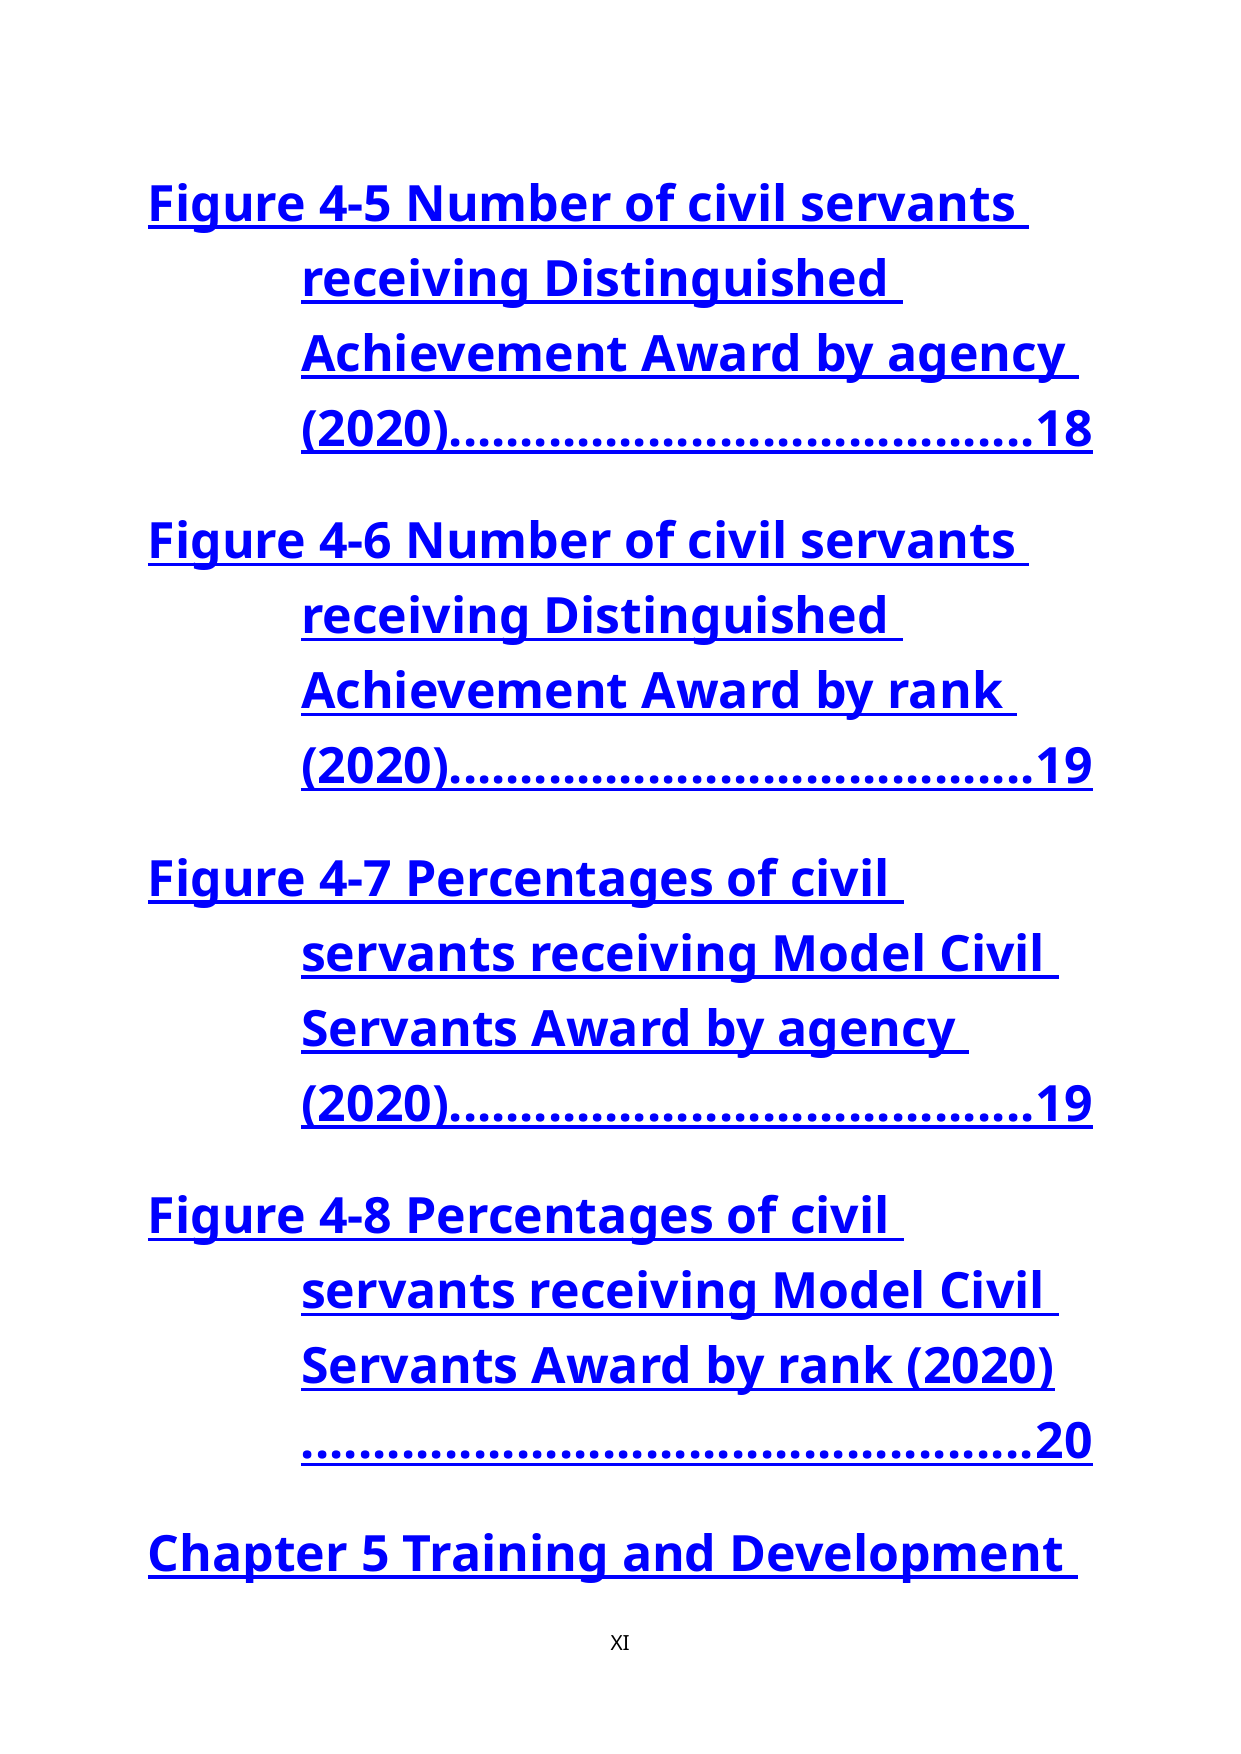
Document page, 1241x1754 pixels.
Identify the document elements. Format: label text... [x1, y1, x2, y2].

text Figure 4-7 Percentages of civil servants receiving Model Civil Servants Award by agency (2020) 19 [148, 839, 1092, 1139]
text Figure 4-5 Number of civil servants receiving Distinguished Achievement Award by agency (2020) 18 [148, 164, 1092, 464]
text Figure 4-6 Number of civil servants receiving Distinguished Achievement Award by rank (2020) 19 [148, 502, 1092, 802]
text Figure 4-8 Percentages of civil servants receiving Model Civil Servants Award by rank (2020) 20 [148, 1177, 1092, 1477]
text Chapter 5 Training and Development for Civil Servants 20 [148, 1514, 1092, 1589]
